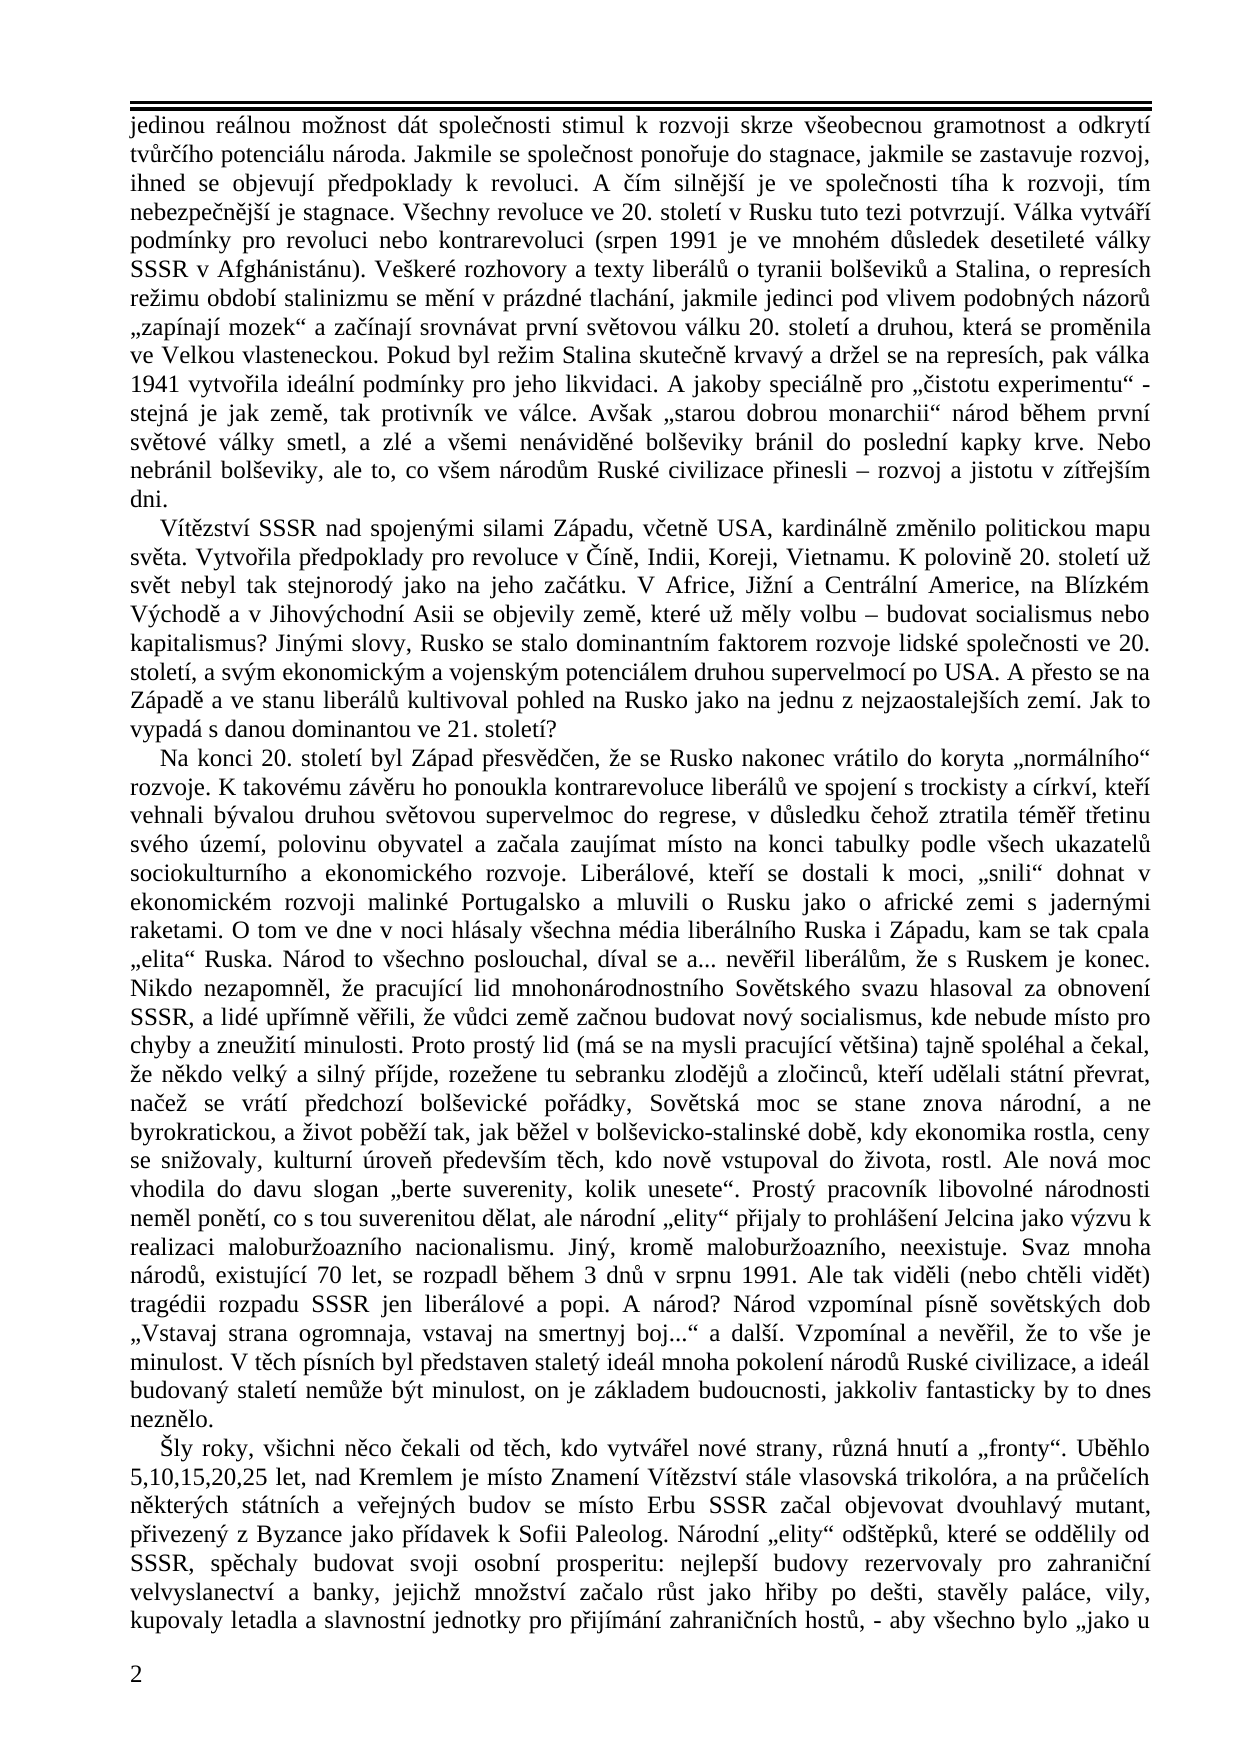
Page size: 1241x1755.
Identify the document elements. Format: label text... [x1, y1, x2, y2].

text Vítězství SSSR nad spojenými silami Západu, včetně USA, kardinálně změnilo politickou mapu světa. Vytvořila předpoklady pro revoluce v Číně, Indii, Koreji, Vietnamu. K polovině 20. století už svět nebyl tak stejnorodý jako na jeho začátku. V Africe, Jižní a Centrální Americe, na Blízkém Východě a v Jihovýchodní Asii se objevily země, které už měly volbu – budovat socialismus nebo kapitalismus? Jinými slovy, Rusko se stalo dominantním faktorem rozvoje lidské společnosti ve 20. století, a svým ekonomickým a vojenským potenciálem druhou supervelmocí po USA. A přesto se na Západě a ve stanu liberálů kultivoval pohled na Rusko jako na jednu z nejzaostalejších zemí. Jak to vypadá s danou dominantou ve 21. století? [130, 513, 1152, 743]
text Na konci 20. století byl Západ přesvědčen, že se Rusko nakonec vrátilo do koryta „normálního“ rozvoje. K takovému závěru ho ponoukla kontrarevoluce liberálů ve spojení s trockisty a církví, kteří vehnali bývalou druhou světovou supervelmoc do regrese, v důsledku čehož ztratila téměř třetinu svého území, polovinu obyvatel a začala zaujímat místo na konci tabulky podle všech ukazatelů sociokulturního a ekonomického rozvoje. Liberálové, kteří se dostali k moci, „snili“ dohnat v ekonomickém rozvoji malinké Portugalsko a mluvili o Rusku jako o africké zemi s jadernými raketami. O tom ve dne v noci hlásaly všechna média liberálního Ruska i Západu, kam se tak cpala „elita“ Ruska. Národ to všechno poslouchal, díval se a... nevěřil liberálům, že s Ruskem je konec. Nikdo nezapomněl, že pracující lid mnohonárodnostního Sovětského svazu hlasoval za obnovení SSSR, a lidé upřímně věřili, že vůdci země začnou budovat nový socialismus, kde nebude místo pro chyby a zneužití minulosti. Proto prostý lid (má se na mysli pracující většina) tajně spoléhal a čekal, že někdo velký a silný příjde, rozežene tu sebranku zlodějů a zločinců, kteří udělali státní převrat, načež se vrátí předchozí bolševické pořádky, Sovětská moc se stane znova národní, a ne byrokratickou, a život poběží tak, jak běžel v bolševicko-stalinské době, kdy ekonomika rostla, ceny se snižovaly, kulturní úroveň především těch, kdo nově vstupoval do života, rostl. Ale nová moc vhodila do davu slogan „berte suverenity, kolik unesete“. Prostý pracovník libovolné národnosti neměl ponětí, co s tou suverenitou dělat, ale národní „elity“ přijaly to prohlášení Jelcina jako výzvu k realizaci maloburžoazního nacionalismu. Jiný, kromě maloburžoazního, neexistuje. Svaz mnoha národů, existující 70 let, se rozpadl během 3 dnů v srpnu 1991. Ale tak viděli (nebo chtěli vidět) tragédii rozpadu SSSR jen liberálové a popi. A národ? Národ vzpomínal písně sovětských dob „Vstavaj strana ogromnaja, vstavaj na smertnyj boj...“ a další. Vzpomínal a nevěřil, že to vše je minulost. V těch písních byl představen staletý ideál mnoha pokolení národů Ruské civilizace, a ideál budovaný staletí nemůže být minulost, on je základem budoucnosti, jakkoliv fantasticky by to dnes neznělo. [130, 743, 1152, 1433]
text Šly roky, všichni něco čekali od těch, kdo vytvářel nové strany, různá hnutí a „fronty“. Uběhlo 5,10,15,20,25 let, nad Kremlem je místo Znamení Vítězství stále vlasovská trikolóra, a na průčelích některých státních a veřejných budov se místo Erbu SSSR začal objevovat dvouhlavý mutant, přivezený z Byzance jako přídavek k Sofii Paleolog. Národní „elity“ odštěpků, které se oddělily od SSSR, spěchaly budovat svoji osobní prosperitu: nejlepší budovy rezervovaly pro zahraniční velvyslanectví a banky, jejichž množství začalo růst jako hřiby po dešti, stavěly paláce, vily, kupovaly letadla a slavnostní jednotky pro přijímání zahraničních hostů, - aby všechno bylo „jako u [130, 1433, 1152, 1634]
text jedinou reálnou možnost dát společnosti stimul k rozvoji skrze všeobecnou gramotnost a odkrytí tvůrčího potenciálu národa. Jakmile se společnost ponořuje do stagnace, jakmile se zastavuje rozvoj, ihned se objevují předpoklady k revoluci. A čím silnější je ve společnosti tíha k rozvoji, tím nebezpečnější je stagnace. Všechny revoluce ve 20. století v Rusku tuto tezi potvrzují. Válka vytváří podmínky pro revoluci nebo kontrarevoluci (srpen 1991 je ve mnohém důsledek desetileté války SSSR v Afghánistánu). Veškeré rozhovory a texty liberálů o tyranii bolševiků a Stalina, o represích režimu období stalinizmu se mění v prázdné tlachání, jakmile jedinci pod vlivem podobných názorů „zapínají mozek“ a začínají srovnávat první světovou válku 20. století a druhou, která se proměnila ve Velkou vlasteneckou. Pokud byl režim Stalina skutečně krvavý a držel se na represích, pak válka 1941 vytvořila ideální podmínky pro jeho likvidaci. A jakoby speciálně pro „čistotu experimentu“ - stejná je jak země, tak protivník ve válce. Avšak „starou dobrou monarchii“ národ během první světové války smetl, a zlé a všemi nenáviděné bolševiky bránil do poslední kapky krve. Nebo nebránil bolševiky, ale to, co všem národům Ruské civilizace přinesli – rozvoj a jistotu v zítřejším dni. [130, 111, 1152, 513]
